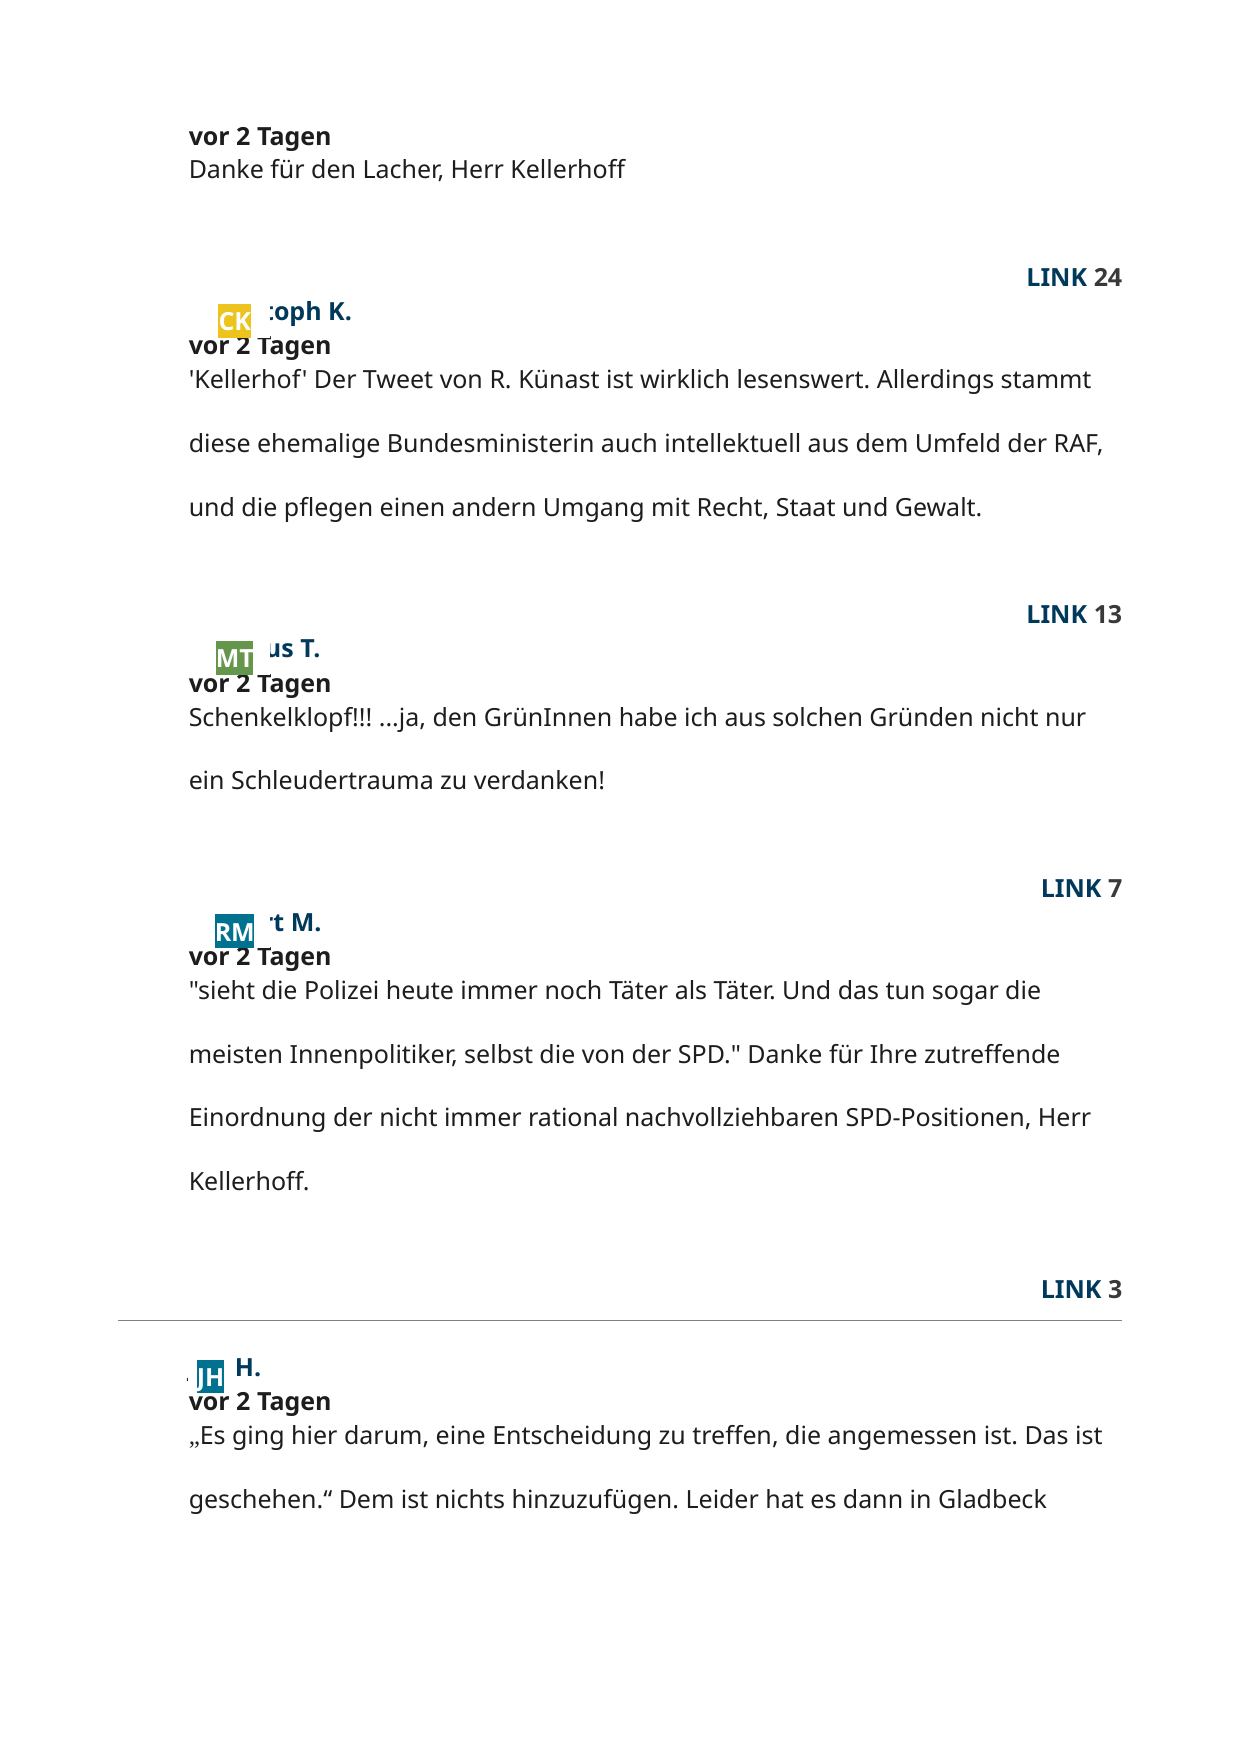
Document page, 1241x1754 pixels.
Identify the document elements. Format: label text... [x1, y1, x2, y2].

text vor 2 Tagen [188, 939, 1122, 973]
text Danke für den Lacher, Herr Kellerhoff [188, 152, 1122, 186]
text LINK 13 [188, 553, 1122, 631]
text Christoph K. [270, 294, 1122, 328]
text Robert M. [270, 905, 1122, 939]
text vor 2 Tagen [188, 665, 1122, 699]
text RM [199, 905, 270, 948]
text LINK 24 [188, 216, 1122, 294]
text vor 2 Tagen [188, 1384, 1122, 1418]
text Schenkelklopf!!! ...ja, den GrünInnen habe ich aus solchen Gründen nicht nur ein Schleudertrauma zu verdanken! [188, 699, 1122, 797]
text Jan H. [232, 1350, 1122, 1384]
text 'Kellerhof' Der Tweet von R. Künast ist wirklich lesenswert. Allerdings stammt diese ehemalige Bundesministerin auch intellektuell aus dem Umfeld der RAF, und die pflegen einen andern Umgang mit Recht, Staat und Gewalt. [188, 362, 1122, 523]
text CK [199, 294, 270, 338]
text „Es ging hier darum, eine Entscheidung zu treffen, die angemessen ist. Das ist geschehen.“ Dem ist nichts hinzuzufügen. Leider hat es dann in Gladbeck [188, 1418, 1122, 1516]
text MT [199, 631, 270, 675]
text "sieht die Polizei heute immer noch Täter als Täter. Und das tun sogar die meisten Innenpolitiker, selbst die von der SPD." Danke für Ihre zutreffende Einordnung der nicht immer rational nachvollziehbaren SPD-Positionen, Herr Kellerhoff. [188, 973, 1122, 1198]
text LINK 7 [188, 827, 1122, 905]
text vor 2 Tagen [188, 118, 1122, 152]
text vor 2 Tagen [188, 328, 1122, 362]
text LINK 3 [188, 1227, 1122, 1306]
text JH [188, 1350, 232, 1393]
text Markus T. [270, 631, 1122, 665]
